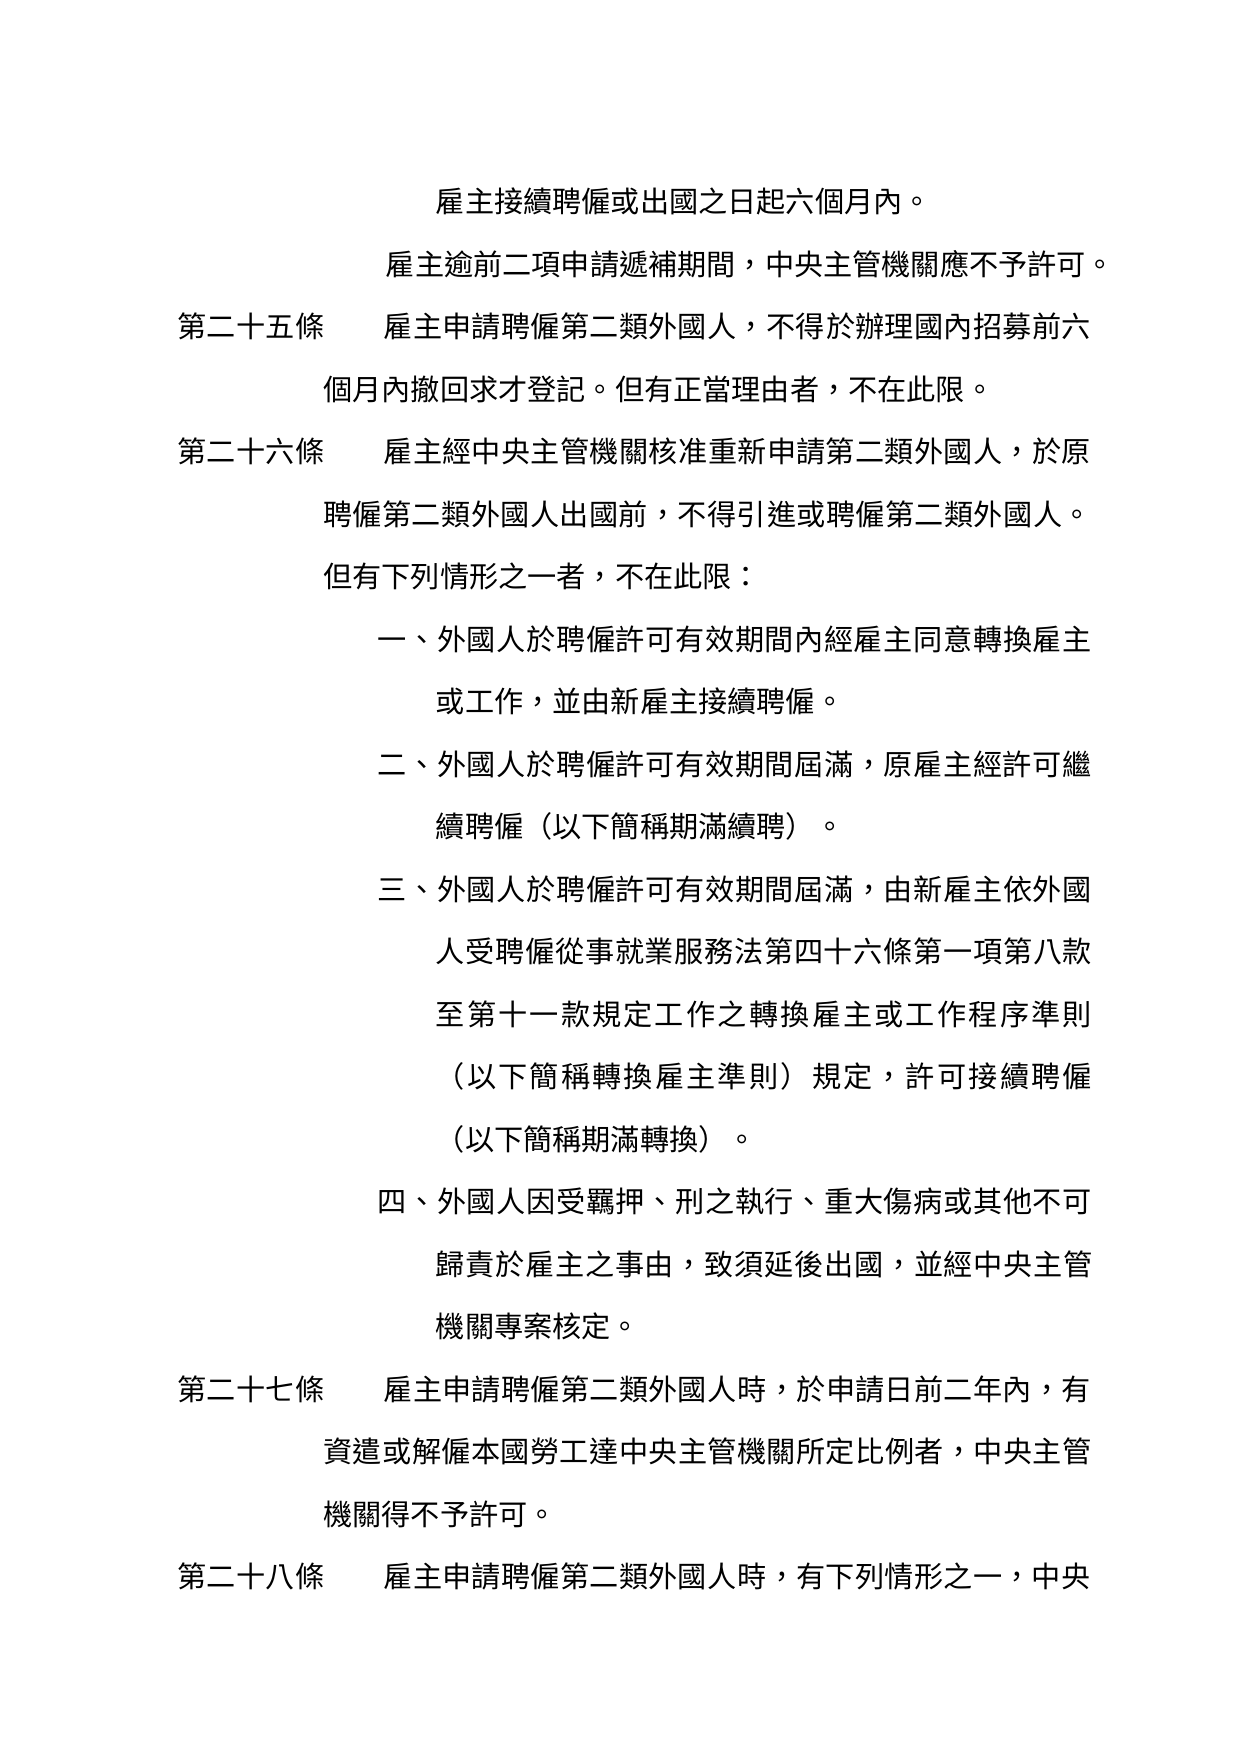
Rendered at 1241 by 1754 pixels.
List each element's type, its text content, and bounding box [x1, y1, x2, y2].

text 雇主逾前二項申請遞補期間，中央主管機關應不予許可。 [327, 221, 1092, 283]
text 四、外國人因受羈押、刑之執行、重大傷病或其他不可歸責於雇主之事由，致須延後出國，並經中央主管機關專案核定。 [377, 1158, 1092, 1346]
text 雇主接續聘僱或出國之日起六個月內。 [377, 158, 1092, 221]
text 第二十五條 雇主申請聘僱第二類外國人，不得於辦理國內招募前六個月內撤回求才登記。但有正當理由者，不在此限。 [177, 283, 1092, 408]
text 二、外國人於聘僱許可有效期間屆滿，原雇主經許可繼續聘僱（以下簡稱期滿續聘）。 [377, 721, 1092, 846]
text 第二十八條 雇主申請聘僱第二類外國人時，有下列情形之一，中央 [177, 1533, 1092, 1596]
text 一、外國人於聘僱許可有效期間內經雇主同意轉換雇主或工作，並由新雇主接續聘僱。 [377, 596, 1092, 721]
text 三、外國人於聘僱許可有效期間屆滿，由新雇主依外國人受聘僱從事就業服務法第四十六條第一項第八款至第十一款規定工作之轉換雇主或工作程序準則（以下簡稱轉換雇主準則）規定，許可接續聘僱（以下簡稱期滿轉換）。 [377, 846, 1092, 1158]
text 第二十七條 雇主申請聘僱第二類外國人時，於申請日前二年內，有資遣或解僱本國勞工達中央主管機關所定比例者，中央主管機關得不予許可。 [177, 1346, 1092, 1533]
text 第二十六條 雇主經中央主管機關核准重新申請第二類外國人，於原聘僱第二類外國人出國前，不得引進或聘僱第二類外國人。但有下列情形之一者，不在此限： [177, 408, 1092, 596]
